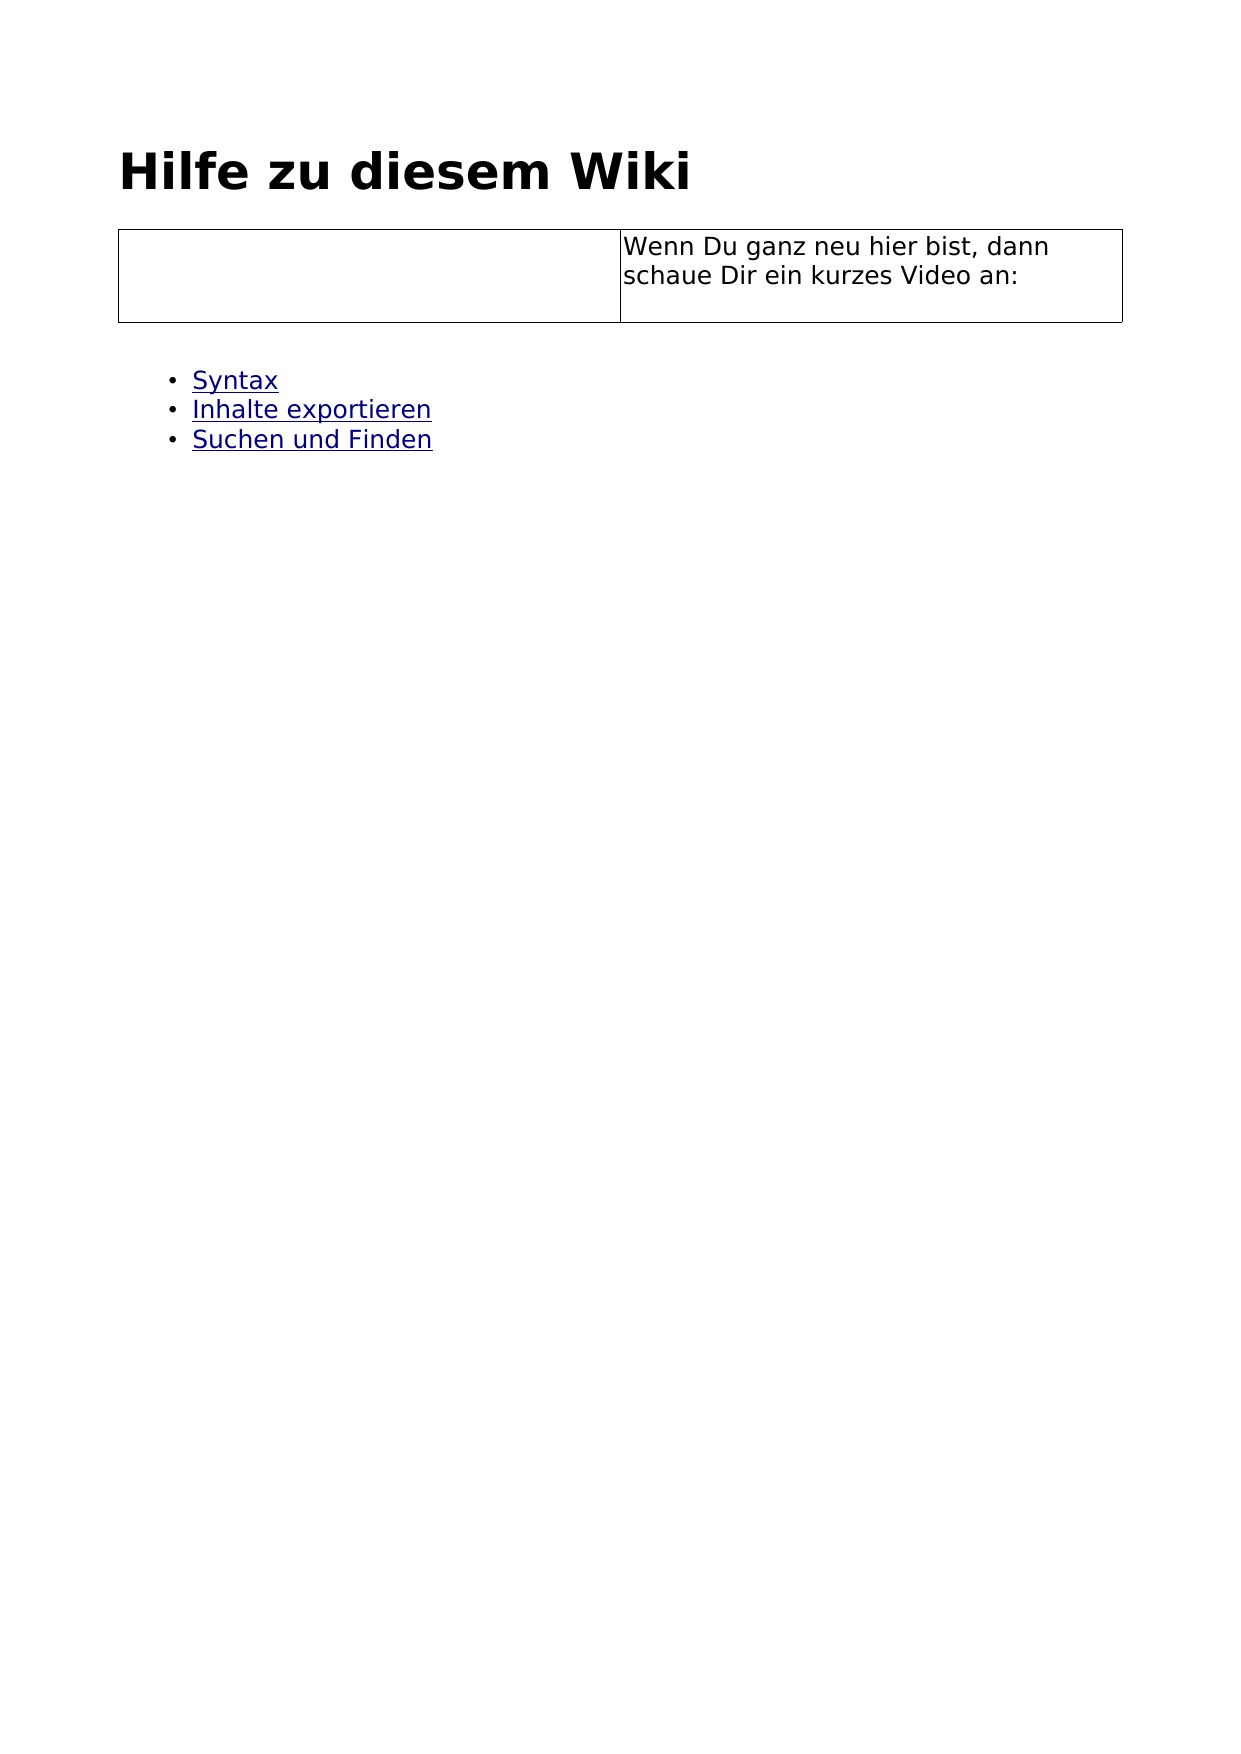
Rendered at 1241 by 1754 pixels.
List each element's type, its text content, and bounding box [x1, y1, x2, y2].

subtitle Hilfe zu diesem Wiki [118, 143, 1122, 201]
list Syntax [177, 366, 1122, 396]
list Inhalte exportieren [177, 396, 1122, 425]
list Suchen und Finden [177, 425, 1122, 454]
table_header Wenn Du ganz neu hier bist, dann schaue Dir ein kurzes Video an: [621, 230, 1122, 322]
table_header [119, 230, 620, 322]
